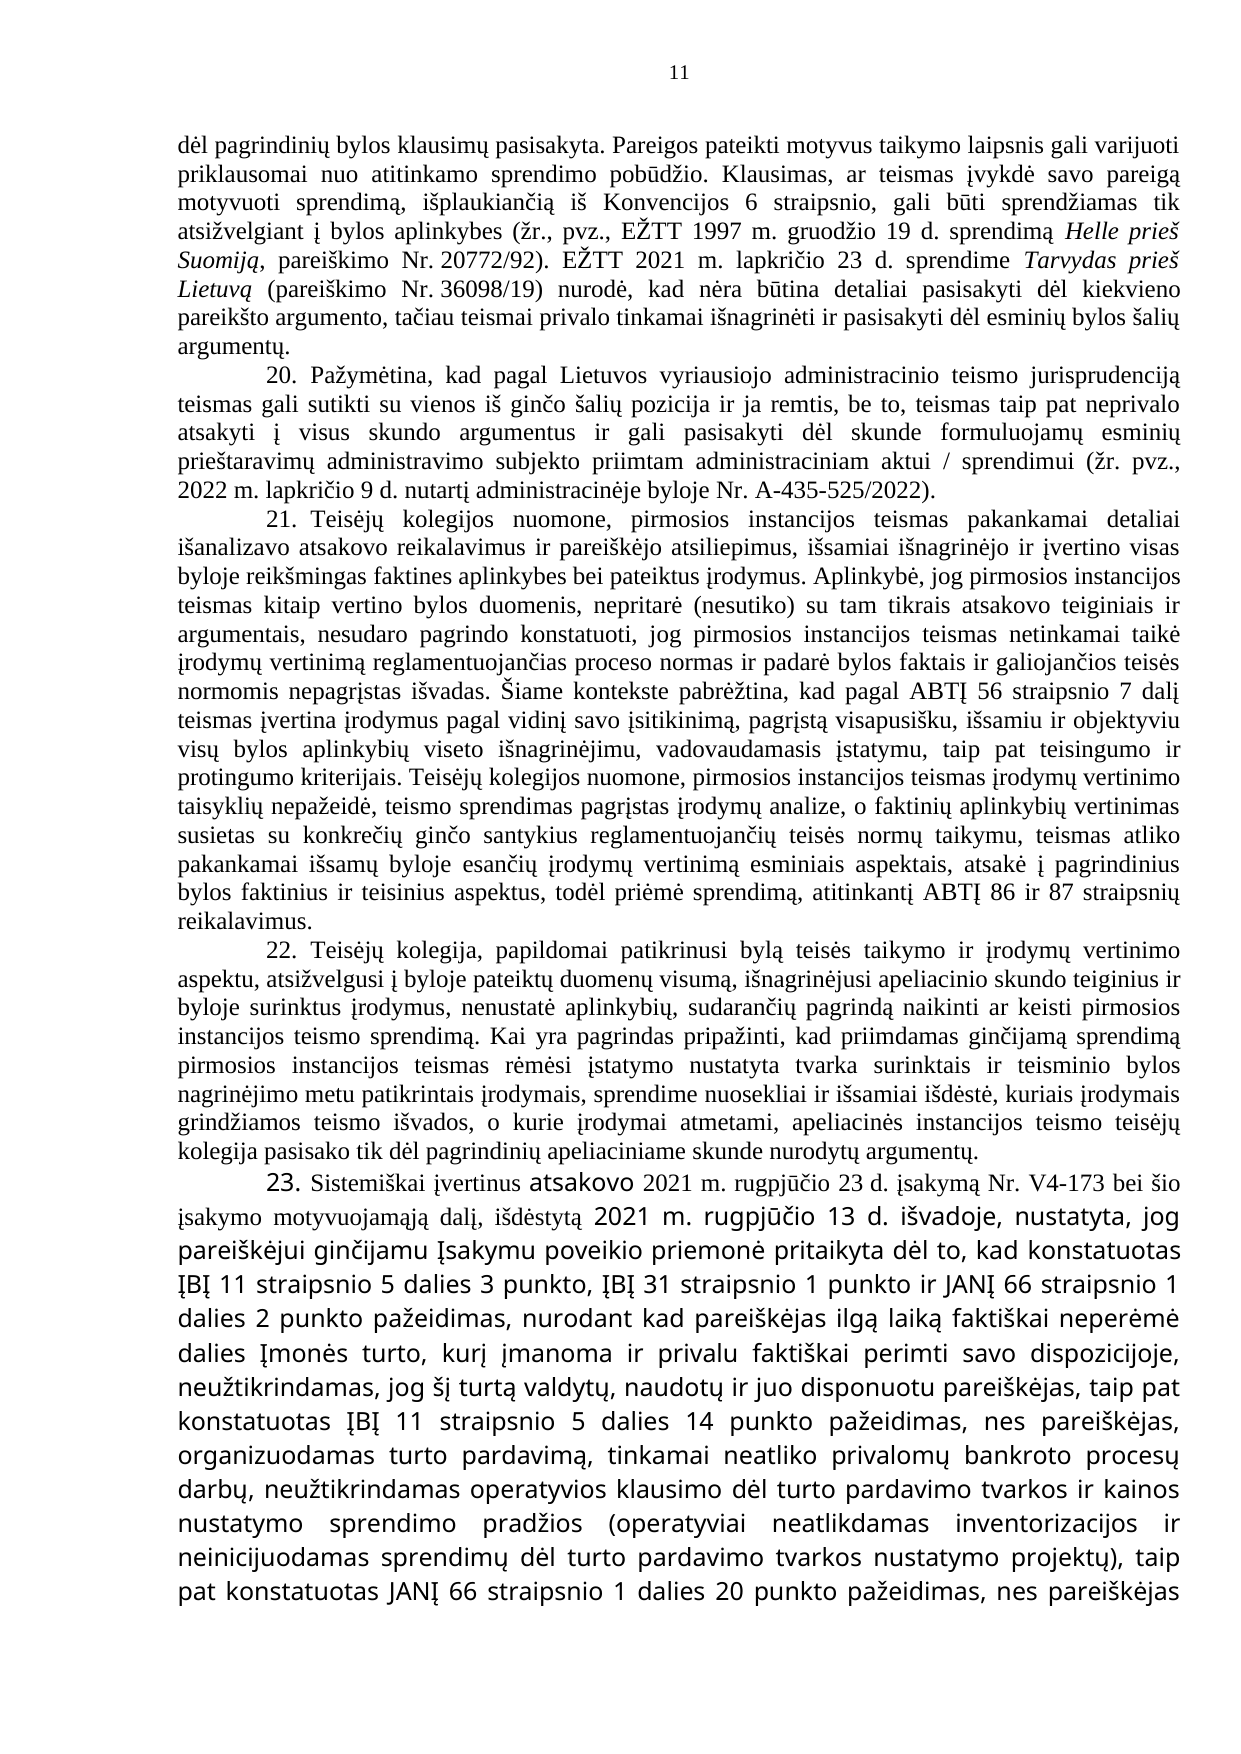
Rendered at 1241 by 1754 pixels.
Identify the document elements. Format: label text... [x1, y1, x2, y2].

text 23. Sistemiškai įvertinus atsakovo 2021 m. rugpjūčio 23 d. įsakymą Nr. V4-173 bei šio įsakymo motyvuojamąją dalį, išdėstytą 2021 m. rugpjūčio 13 d. išvadoje, nustatyta, jog pareiškėjui ginčijamu Įsakymu poveikio priemonė pritaikyta dėl to, kad konstatuotas ĮBĮ 11 straipsnio 5 dalies 3 punkto, ĮBĮ 31 straipsnio 1 punkto ir JANĮ 66 straipsnio 1 dalies 2 punkto pažeidimas, nurodant kad pareiškėjas ilgą laiką faktiškai neperėmė dalies Įmonės turto, kurį įmanoma ir privalu faktiškai perimti savo dispozicijoje, neužtikrindamas, jog šį turtą valdytų, naudotų ir juo disponuotu pareiškėjas, taip pat konstatuotas ĮBĮ 11 straipsnio 5 dalies 14 punkto pažeidimas, nes pareiškėjas, organizuodamas turto pardavimą, tinkamai neatliko privalomų bankroto procesų darbų, neužtikrindamas operatyvios klausimo dėl turto pardavimo tvarkos ir kainos nustatymo sprendimo pradžios (operatyviai neatlikdamas inventorizacijos ir neinicijuodamas sprendimų dėl turto pardavimo tvarkos nustatymo projektų), taip pat konstatuotas JANĮ 66 straipsnio 1 dalies 20 punkto pažeidimas, nes pareiškėjas [177, 1165, 1181, 1608]
text dėl pagrindinių bylos klausimų pasisakyta. Pareigos pateikti motyvus taikymo laipsnis gali varijuoti priklausomai nuo atitinkamo sprendimo pobūdžio. Klausimas, ar teismas įvykdė savo pareigą motyvuoti sprendimą, išplaukiančią iš Konvencijos 6 straipsnio, gali būti sprendžiamas tik atsižvelgiant į bylos aplinkybes (žr., pvz., EŽTT 1997 m. gruodžio 19 d. sprendimą Helle prieš Suomiją, pareiškimo Nr. 20772/92). EŽTT 2021 m. lapkričio 23 d. sprendime Tarvydas prieš Lietuvą (pareiškimo Nr. 36098/19) nurodė, kad nėra būtina detaliai pasisakyti dėl kiekvieno pareikšto argumento, tačiau teismai privalo tinkamai išnagrinėti ir pasisakyti dėl esminių bylos šalių argumentų. [177, 130, 1181, 360]
text 22. Teisėjų kolegija, papildomai patikrinusi bylą teisės taikymo ir įrodymų vertinimo aspektu, atsižvelgusi į byloje pateiktų duomenų visumą, išnagrinėjusi apeliacinio skundo teiginius ir byloje surinktus įrodymus, nenustatė aplinkybių, sudarančių pagrindą naikinti ar keisti pirmosios instancijos teismo sprendimą. Kai yra pagrindas pripažinti, kad priimdamas ginčijamą sprendimą pirmosios instancijos teismas rėmėsi įstatymo nustatyta tvarka surinktais ir teisminio bylos nagrinėjimo metu patikrintais įrodymais, sprendime nuosekliai ir išsamiai išdėstė, kuriais įrodymais grindžiamos teismo išvados, o kurie įrodymai atmetami, apeliacinės instancijos teismo teisėjų kolegija pasisako tik dėl pagrindinių apeliaciniame skunde nurodytų argumentų. [177, 935, 1181, 1165]
text 20. Pažymėtina, kad pagal Lietuvos vyriausiojo administracinio teismo jurisprudenciją teismas gali sutikti su vienos iš ginčo šalių pozicija ir ja remtis, be to, teismas taip pat neprivalo atsakyti į visus skundo argumentus ir gali pasisakyti dėl skunde formuluojamų esminių prieštaravimų administravimo subjekto priimtam administraciniam aktui / sprendimui (žr. pvz., 2022 m. lapkričio 9 d. nutartį administracinėje byloje Nr. A-435-525/2022). [177, 360, 1181, 504]
text 21. Teisėjų kolegijos nuomone, pirmosios instancijos teismas pakankamai detaliai išanalizavo atsakovo reikalavimus ir pareiškėjo atsiliepimus, išsamiai išnagrinėjo ir įvertino visas byloje reikšmingas faktines aplinkybes bei pateiktus įrodymus. Aplinkybė, jog pirmosios instancijos teismas kitaip vertino bylos duomenis, nepritarė (nesutiko) su tam tikrais atsakovo teiginiais ir argumentais, nesudaro pagrindo konstatuoti, jog pirmosios instancijos teismas netinkamai taikė įrodymų vertinimą reglamentuojančias proceso normas ir padarė bylos faktais ir galiojančios teisės normomis nepagrįstas išvadas. Šiame kontekste pabrėžtina, kad pagal ABTĮ 56 straipsnio 7 dalį teismas įvertina įrodymus pagal vidinį savo įsitikinimą, pagrįstą visapusišku, išsamiu ir objektyviu visų bylos aplinkybių viseto išnagrinėjimu, vadovaudamasis įstatymu, taip pat teisingumo ir protingumo kriterijais. Teisėjų kolegijos nuomone, pirmosios instancijos teismas įrodymų vertinimo taisyklių nepažeidė, teismo sprendimas pagrįstas įrodymų analize, o faktinių aplinkybių vertinimas susietas su konkrečių ginčo santykius reglamentuojančių teisės normų taikymu, teismas atliko pakankamai išsamų byloje esančių įrodymų vertinimą esminiais aspektais, atsakė į pagrindinius bylos faktinius ir teisinius aspektus, todėl priėmė sprendimą, atitinkantį ABTĮ 86 ir 87 straipsnių reikalavimus. [177, 504, 1181, 935]
